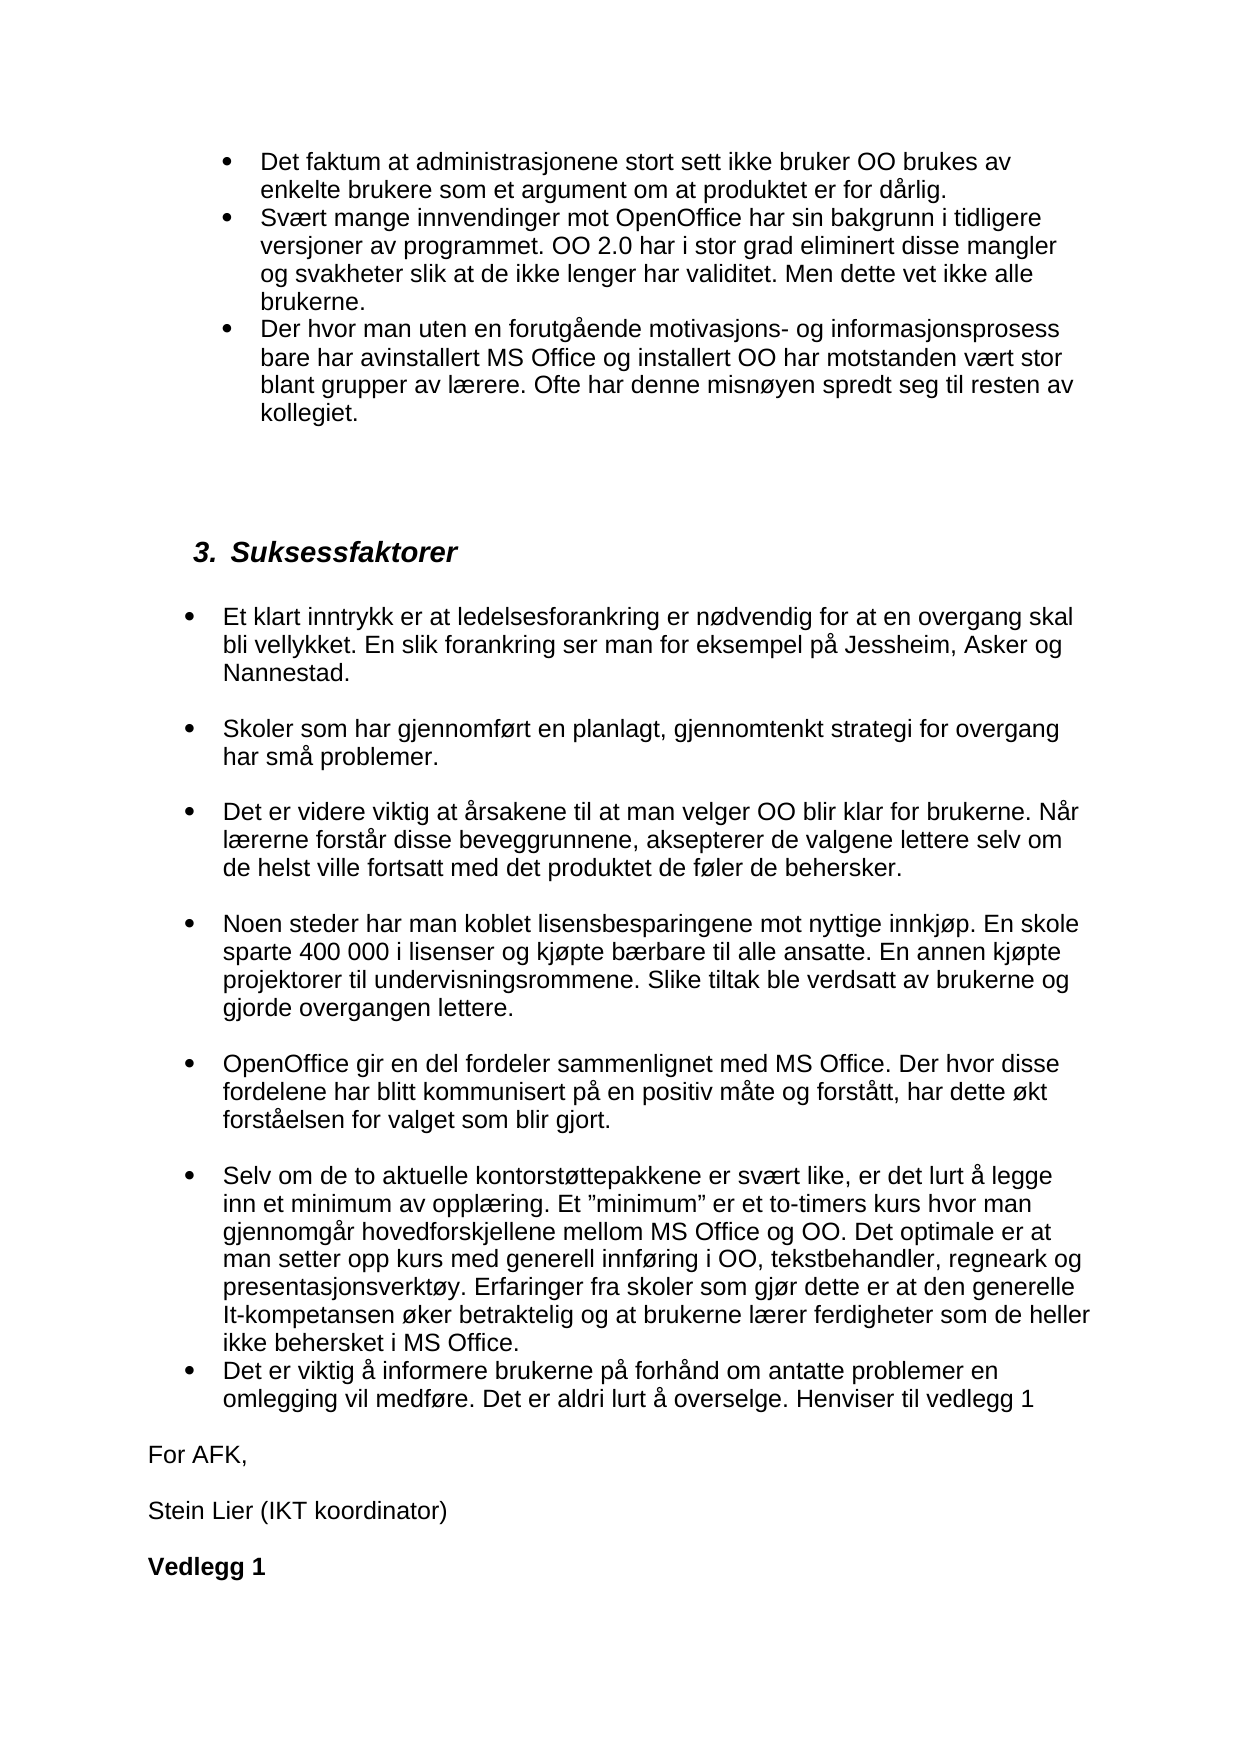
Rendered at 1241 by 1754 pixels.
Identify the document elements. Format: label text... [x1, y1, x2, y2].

text For AFK, [148, 1441, 1092, 1469]
list Noen steder har man koblet lisensbesparingene mot nyttige innkjøp. En skole sparte 400 000 i lisenser og kjøpte bærbare til alle ansatte. En annen kjøpte projektorer til undervisningsrommene. Slike tiltak ble verdsatt av brukerne og gjorde overgangen lettere. [185, 910, 1092, 1022]
list OpenOffice gir en del fordeler sammenlignet med MS Office. Der hvor disse fordelene har blitt kommunisert på en positiv måte og forstått, har dette økt forståelsen for valget som blir gjort. [185, 1050, 1092, 1133]
text Stein Lier (IKT koordinator) [148, 1497, 1092, 1524]
list Svært mange innvendinger mot OpenOffice har sin bakgrunn i tidligere versjoner av programmet. OO 2.0 har i stor grad eliminert disse mangler og svakheter slik at de ikke lenger har validitet. Men dette vet ikke alle brukerne. [223, 203, 1092, 315]
list Det er viktig å informere brukerne på forhånd om antatte problemer en omlegging vil medføre. Det er aldri lurt å overselge. Henviser til vedlegg 1 [185, 1357, 1092, 1413]
list Det faktum at administrasjonene stort sett ikke bruker OO brukes av enkelte brukere som et argument om at produktet er for dårlig. [223, 148, 1092, 203]
list Selv om de to aktuelle kontorstøttepakkene er svært like, er det lurt å legge inn et minimum av opplæring. Et ”minimum” er et to-timers kurs hvor man gjennomgår hovedforskjellene mellom MS Office og OO. Det optimale er at man setter opp kurs med generell innføring i OO, tekstbehandler, regneark og presentasjonsverktøy. Erfaringer fra skoler som gjør dette er at den generelle It-kompetansen øker betraktelig og at brukerne lærer ferdigheter som de heller ikke behersket i MS Office. [185, 1161, 1092, 1357]
text Vedlegg 1 [148, 1552, 1092, 1580]
subtitle Suksessfaktorer [193, 536, 1092, 568]
list Skoler som har gjennomført en planlagt, gjennomtenkt strategi for overgang har små problemer. [185, 714, 1092, 770]
list Et klart inntrykk er at ledelsesforankring er nødvendig for at en overgang skal bli vellykket. En slik forankring ser man for eksempel på Jessheim, Asker og Nannestad. [185, 603, 1092, 686]
list Det er videre viktig at årsakene til at man velger OO blir klar for brukerne. Når lærerne forstår disse beveggrunnene, aksepterer de valgene lettere selv om de helst ville fortsatt med det produktet de føler de behersker. [185, 798, 1092, 882]
list Der hvor man uten en forutgående motivasjons- og informasjonsprosess bare har avinstallert MS Office og installert OO har motstanden vært stor blant grupper av lærere. Ofte har denne misnøyen spredt seg til resten av kollegiet. [223, 315, 1092, 427]
